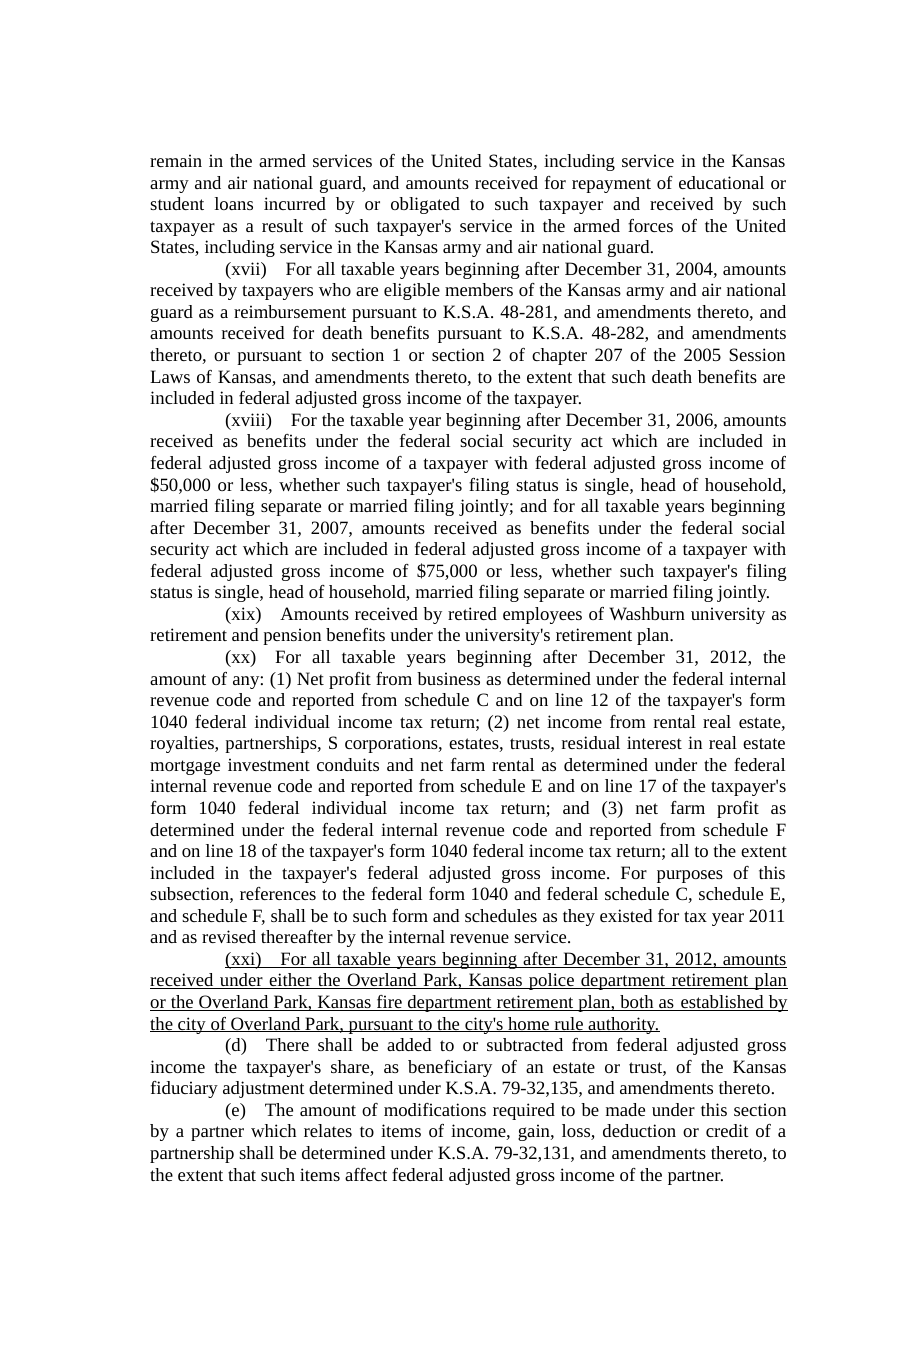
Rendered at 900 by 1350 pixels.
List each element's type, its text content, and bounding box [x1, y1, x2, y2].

text (xx) For all taxable years beginning after December 31, 2012, the amount of any: (1) Net profit from business as determined under the federal internal revenue code and reported from schedule C and on line 12 of the taxpayer's form 1040 federal individual income tax return; (2) net income from rental real estate, royalties, partnerships, S corporations, estates, trusts, residual interest in real estate mortgage investment conduits and net farm rental as determined under the federal internal revenue code and reported from schedule E and on line 17 of the taxpayer's form 1040 federal individual income tax return; and (3) net farm profit as determined under the federal internal revenue code and reported from schedule F and on line 18 of the taxpayer's form 1040 federal income tax return; all to the extent included in the taxpayer's federal adjusted gross income. For purposes of this subsection, references to the federal form 1040 and federal schedule C, schedule E, and schedule F, shall be to such form and schedules as they existed for tax year 2011 and as revised thereafter by the internal revenue service. [150, 646, 787, 948]
text the city of Overland Park, pursuant to the city's home rule authority. [150, 1011, 787, 1034]
text remain in the armed services of the United States, including service in the Kansas army and air national guard, and amounts received for repayment of educational or student loans incurred by or obligated to such taxpayer and received by such taxpayer as a result of such taxpayer's service in the armed forces of the United States, including service in the Kansas army and air national guard. [150, 150, 787, 258]
text (xvii) For all taxable years beginning after December 31, 2004, amounts received by taxpayers who are eligible members of the Kansas army and air national guard as a reimbursement pursuant to K.S.A. 48-281, and amendments thereto, and amounts received for death benefits pursuant to K.S.A. 48-282, and amendments thereto, or pursuant to section 1 or section 2 of chapter 207 of the 2005 Session Laws of Kansas, and amendments thereto, to the extent that such death benefits are included in federal adjusted gross income of the taxpayer. [150, 258, 787, 409]
text (xix) Amounts received by retired employees of Washburn university as retirement and pension benefits under the university's retirement plan. [150, 603, 787, 646]
text (xxi) For all taxable years beginning after December 31, 2012, amounts received under either the Overland Park, Kansas police department retirement plan [150, 948, 787, 988]
text (xviii) For the taxable year beginning after December 31, 2006, amounts received as benefits under the federal social security act which are included in federal adjusted gross income of a taxpayer with federal adjusted gross income of $50,000 or less, whether such taxpayer's filing status is single, head of household, married filing separate or married filing jointly; and for all taxable years beginning after December 31, 2007, amounts received as benefits under the federal social security act which are included in federal adjusted gross income of a taxpayer with federal adjusted gross income of $75,000 or less, whether such taxpayer's filing status is single, head of household, married filing separate or married filing jointly. [150, 409, 787, 603]
text (d) There shall be added to or subtracted from federal adjusted gross income the taxpayer's share, as beneficiary of an estate or trust, of the Kansas fiduciary adjustment determined under K.S.A. 79-32,135, and amendments thereto. [150, 1034, 787, 1099]
text or the Overland Park, Kansas fire department retirement plan, both as established by [150, 989, 787, 1010]
text (e) The amount of modifications required to be made under this section by a partner which relates to items of income, gain, loss, deduction or credit of a partnership shall be determined under K.S.A. 79-32,131, and amendments thereto, to the extent that such items affect federal adjusted gross income of the partner. [150, 1099, 787, 1185]
